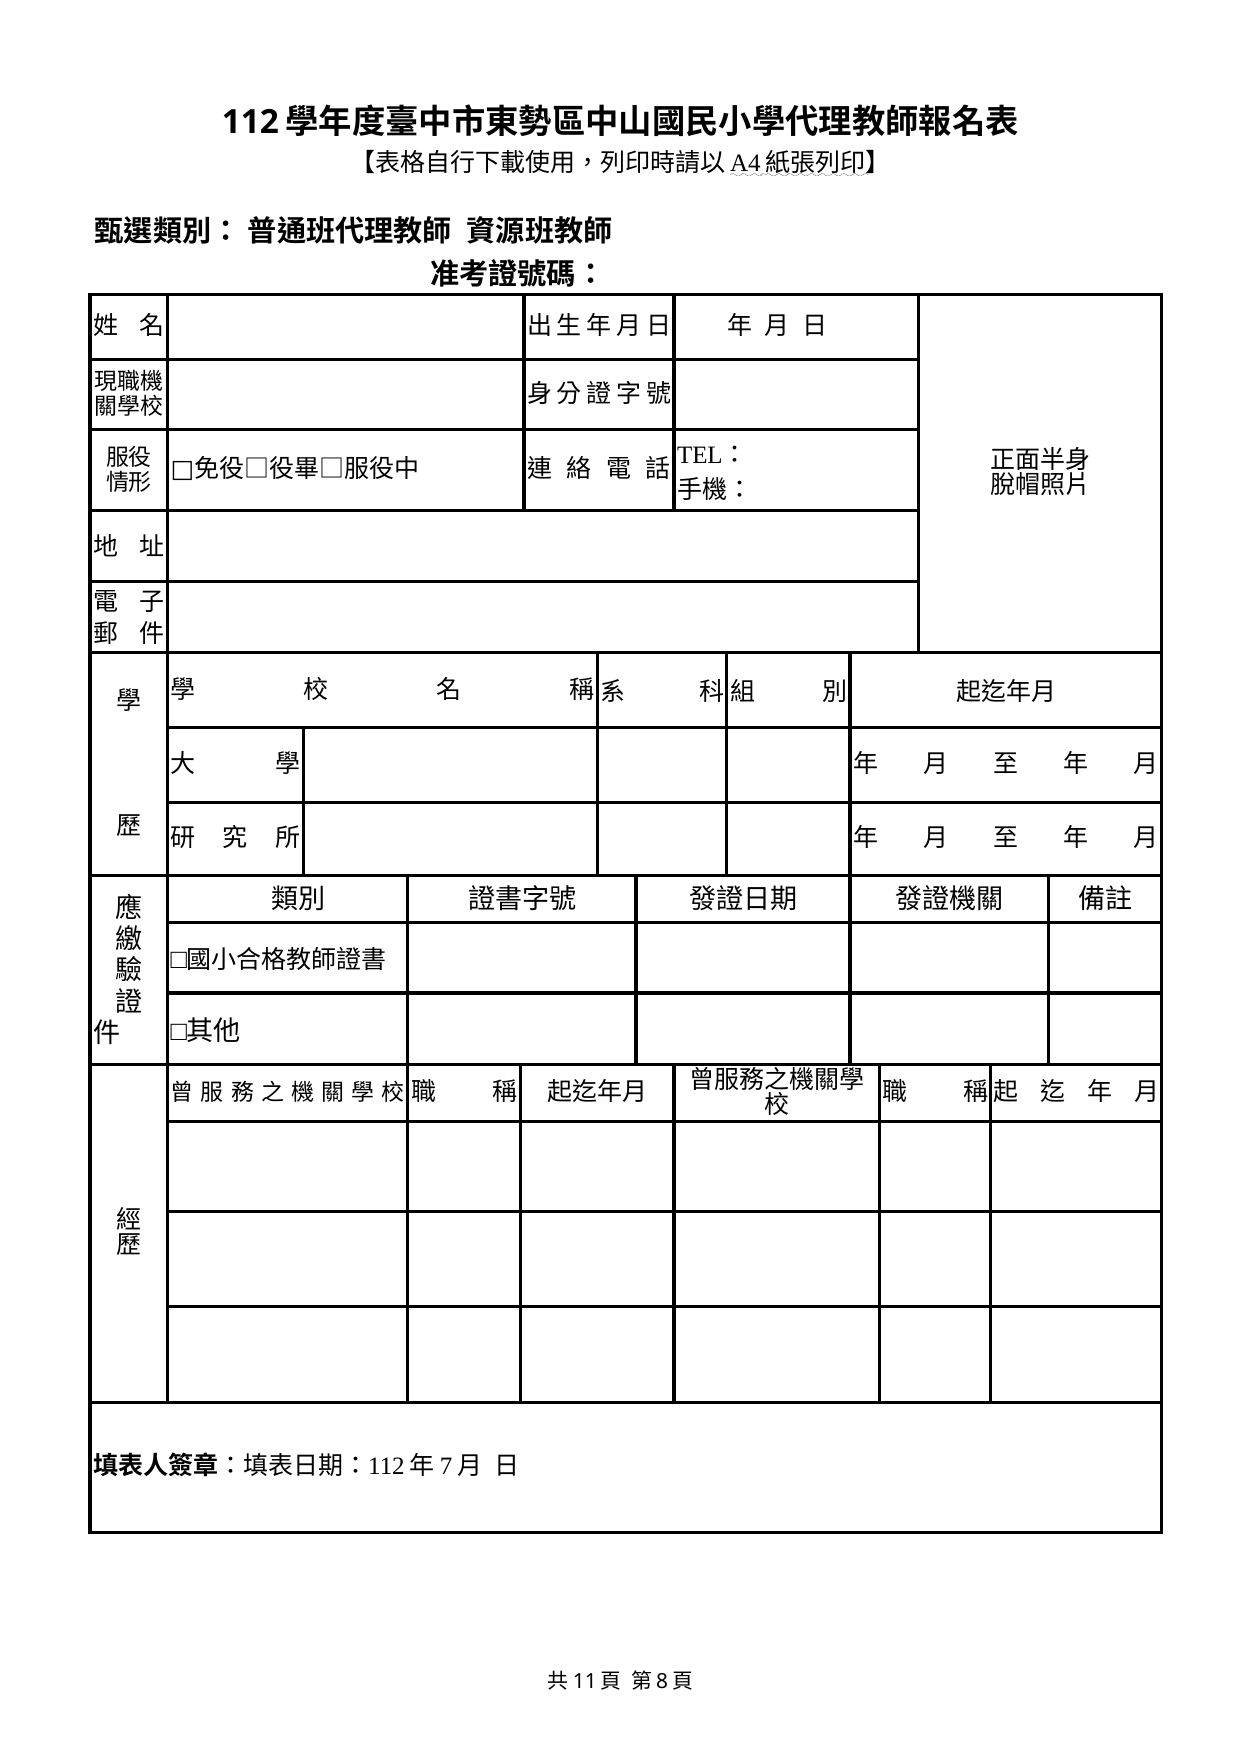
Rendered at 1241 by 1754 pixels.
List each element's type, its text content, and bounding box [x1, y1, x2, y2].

table_cell [522, 1213, 672, 1305]
table_cell 現職機關學校 [92, 361, 166, 428]
table_cell □國小合格教師證書 [169, 924, 406, 991]
table_cell [305, 804, 596, 874]
table_cell [1050, 924, 1160, 991]
table_cell 年月至年月 [852, 729, 1160, 801]
table_cell 曾服務之機關學校 [676, 1066, 878, 1120]
table_cell [992, 1213, 1160, 1305]
table_cell 曾服務之機關學校 [169, 1066, 406, 1120]
table_cell [305, 729, 596, 801]
table_cell [169, 583, 917, 651]
table_cell [638, 995, 848, 1063]
table_cell 經 歷 [92, 1066, 166, 1401]
table_cell [676, 1213, 878, 1305]
table_header 出生年月日 [526, 296, 672, 357]
table_cell TEL： 手機： [676, 431, 917, 509]
table_cell [409, 924, 634, 991]
table_cell 服役 情形 [92, 431, 166, 509]
table_cell 身分證字號 [526, 361, 672, 428]
table_header 正面半身 脫帽照片 [920, 296, 1160, 651]
table_cell 職稱 [409, 1066, 519, 1120]
table_cell [881, 1213, 989, 1305]
table_cell [852, 924, 1047, 991]
text 【表格自行下載使用，列印時請以A4紙張列印】 [94, 143, 1146, 179]
table_cell 大學 [169, 729, 302, 801]
table_cell [992, 1308, 1160, 1401]
table_cell 證書字號 [409, 877, 634, 921]
table_cell [881, 1308, 989, 1401]
table_cell 連絡電話 [526, 431, 672, 509]
table_cell [881, 1123, 989, 1209]
table_cell □免役□役畢□服役中 [169, 431, 522, 509]
table_cell [1050, 995, 1160, 1063]
table_cell [409, 1213, 519, 1305]
table_header 年 月 日 [676, 296, 917, 357]
table_cell 類別 [169, 877, 406, 921]
table_header [169, 296, 522, 357]
table_cell 組別 [728, 654, 848, 726]
table_cell [169, 512, 917, 580]
table_cell 填表人簽章：填表日期：112年7月 日 [92, 1404, 1160, 1531]
table_cell 地址 [92, 512, 166, 580]
table_cell □其他 [169, 995, 406, 1063]
table_cell 起迄年月 [992, 1066, 1160, 1120]
table_cell 發證機關 [852, 877, 1047, 921]
table_cell [409, 995, 634, 1063]
table_cell 系科 [599, 654, 725, 726]
table_cell [169, 1308, 406, 1401]
table_cell [728, 804, 848, 874]
table_cell 起迄年月 [522, 1066, 672, 1120]
table_cell 研究所 [169, 804, 302, 874]
table_cell 學校名稱 [169, 654, 596, 726]
table_cell [676, 1308, 878, 1401]
table_cell [852, 995, 1047, 1063]
text 准考證號碼： [94, 250, 1146, 292]
table_cell [599, 804, 725, 874]
table_cell 起迄年月 [852, 654, 1160, 726]
table_cell [599, 729, 725, 801]
table_cell [169, 361, 522, 428]
table_cell 年月至年月 [852, 804, 1160, 874]
table_cell 應 繳 驗 證 件 [92, 877, 166, 1063]
table_header 姓名 [92, 296, 166, 357]
table_cell 學 歷 [92, 654, 166, 874]
table_cell 職稱 [881, 1066, 989, 1120]
table_cell [676, 1123, 878, 1209]
table_cell [522, 1123, 672, 1209]
table_cell [638, 924, 848, 991]
table_cell [169, 1123, 406, 1209]
table_cell [992, 1123, 1160, 1209]
table_cell [676, 361, 917, 428]
text 112學年度臺中市東勢區中山國民小學代理教師報名表 [94, 94, 1146, 143]
table_cell [409, 1123, 519, 1209]
table_cell 備註 [1050, 877, 1160, 921]
text 甄選類別： 普通班代理教師 資源班教師 [94, 208, 1146, 250]
table_cell [169, 1213, 406, 1305]
table_cell 發證日期 [638, 877, 848, 921]
table_cell 電子郵件 [92, 583, 166, 651]
table_cell [728, 729, 848, 801]
table_cell [409, 1308, 519, 1401]
table_cell [522, 1308, 672, 1401]
